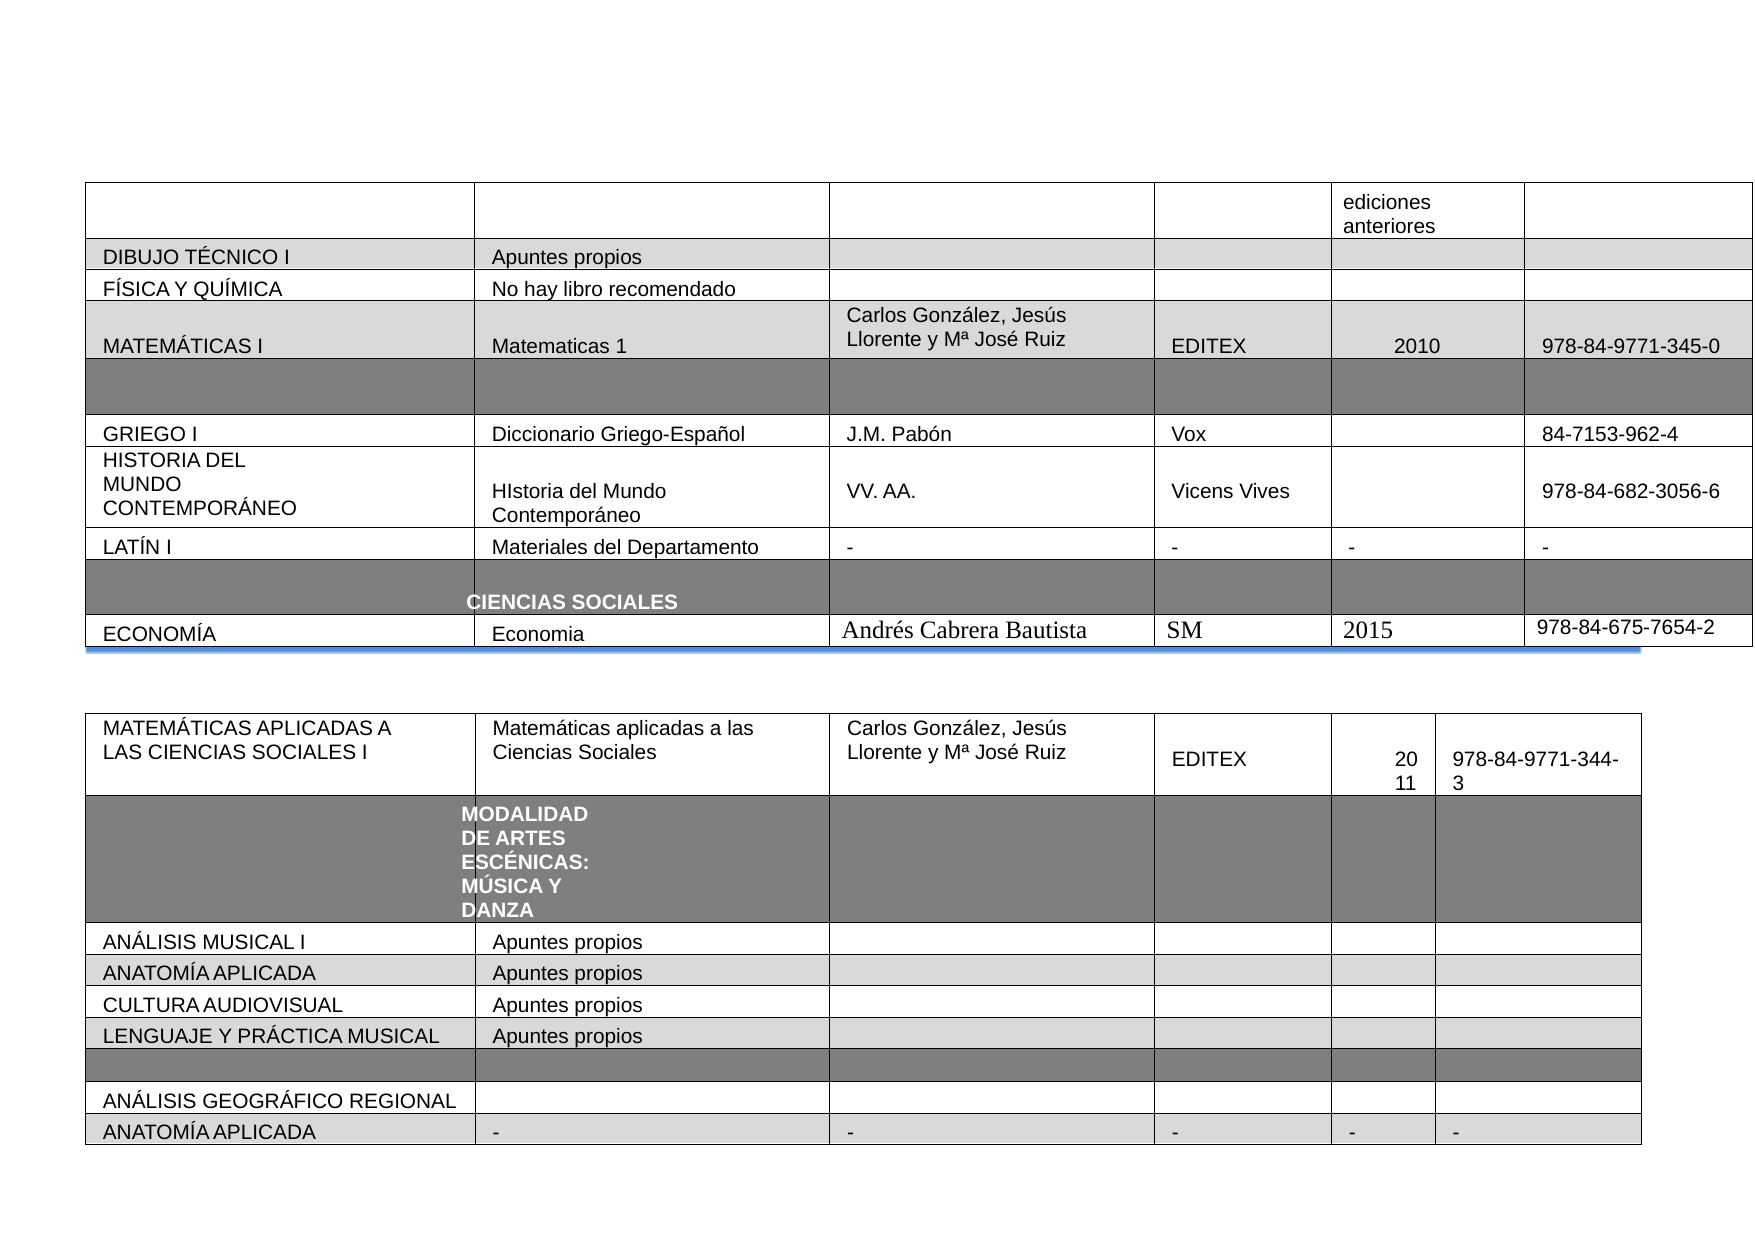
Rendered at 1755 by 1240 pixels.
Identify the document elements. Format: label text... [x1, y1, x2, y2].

table_cell 978-84-682-3056-6 [1525, 447, 1752, 527]
table_cell FÍSICA Y QUÍMICA [86, 270, 474, 300]
table_cell Matematicas 1 [475, 301, 829, 358]
table_cell [830, 986, 1154, 1017]
table_cell [830, 955, 1154, 985]
table_cell [830, 270, 1154, 300]
table_cell - [830, 1114, 1154, 1143]
table_header MATEMÁTICAS APLICADAS A LAS CIENCIAS SOCIALES I [86, 714, 475, 795]
table_cell [1436, 923, 1641, 954]
table_cell [1436, 796, 1641, 922]
table_cell [1332, 1082, 1435, 1113]
table_cell - [1332, 528, 1524, 559]
table_cell [830, 560, 1154, 614]
table_cell [476, 1082, 829, 1113]
table_cell LENGUAJE Y PRÁCTICA MUSICAL [86, 1018, 475, 1048]
table_cell Vicens Vives [1155, 447, 1331, 527]
table_cell [1155, 796, 1331, 922]
table_cell [1525, 560, 1752, 614]
table_cell SM [1155, 615, 1331, 646]
table_cell [1332, 447, 1524, 527]
table_cell ANATOMÍA APLICADA [86, 955, 475, 985]
table_cell [1155, 239, 1331, 268]
table_header 2011 [1332, 714, 1435, 795]
table_cell Apuntes propios [475, 239, 829, 268]
table_cell [1436, 1018, 1641, 1048]
table_cell [1155, 560, 1331, 614]
table_cell [1155, 986, 1331, 1017]
table_cell 2010 [1332, 301, 1524, 358]
table_cell [1525, 270, 1752, 300]
table_cell [1332, 1018, 1435, 1048]
table_cell [830, 796, 1154, 922]
table_header EDITEX [1155, 714, 1331, 795]
table_cell 84-7153-962-4 [1525, 415, 1752, 446]
table_cell [830, 923, 1154, 954]
table_cell Diccionario Griego-Español [475, 415, 829, 446]
table_cell [475, 560, 829, 614]
table_cell [830, 183, 1154, 238]
table_cell HISTORIA DEL MUNDO CONTEMPORÁNEO [86, 447, 474, 527]
table_cell ediciones anteriores [1332, 183, 1524, 238]
table_cell [1155, 955, 1331, 985]
table_cell ANÁLISIS MUSICAL I [86, 923, 475, 954]
table_header 978-84-9771-344-3 [1436, 714, 1641, 795]
table_cell [1332, 239, 1524, 268]
table_cell Andrés Cabrera Bautista [830, 615, 1154, 646]
table_cell [476, 796, 829, 922]
table_cell [1332, 560, 1524, 614]
table_cell - [1155, 1114, 1331, 1143]
table_cell 2015 [1332, 615, 1524, 646]
table_cell [1332, 270, 1524, 300]
table_cell Vox [1155, 415, 1331, 446]
table_cell MODALIDAD DE CIENCIAS SOCIALES [86, 560, 474, 614]
table_cell 978-84-9771-345-0 [1525, 301, 1752, 358]
table_header Matemáticas aplicadas a las Ciencias Sociales [476, 714, 829, 795]
table_cell - [1155, 528, 1331, 559]
table_cell [830, 239, 1154, 268]
table_cell [476, 860, 485, 867]
table_cell [1332, 986, 1435, 1017]
table_cell [475, 183, 829, 238]
table_cell [1436, 1082, 1641, 1113]
table_cell [1332, 796, 1435, 922]
table_cell GRIEGO I [86, 415, 474, 446]
table_cell Apuntes propios [476, 923, 829, 954]
table_cell [1155, 270, 1331, 300]
table_cell [1332, 955, 1435, 985]
table_cell EDITEX [1155, 301, 1331, 358]
table_cell [1155, 923, 1331, 954]
table_cell ECONOMÍA [86, 615, 474, 646]
table_cell - [1525, 528, 1752, 559]
table_cell Materiales del Departamento [475, 528, 829, 559]
table_cell MODALIDAD DE HUMANIDADES [86, 359, 474, 414]
table_cell J.M. Pabón [830, 415, 1154, 446]
table_cell Apuntes propios [476, 986, 829, 1017]
table_cell [830, 1049, 1154, 1081]
table_cell CULTURA AUDIOVISUAL [86, 986, 475, 1017]
table_cell No hay libro recomendado [475, 270, 829, 300]
table_cell [86, 183, 474, 238]
table_cell [1332, 923, 1435, 954]
table_cell - [476, 1114, 829, 1143]
table_cell [1332, 359, 1524, 414]
table_cell ANATOMÍA APLICADA [86, 1114, 475, 1143]
table_cell DIBUJO TÉCNICO I [86, 239, 474, 268]
table_cell [1332, 415, 1524, 446]
table_cell - [1436, 1114, 1641, 1143]
table_cell [1525, 359, 1752, 414]
table_cell [1525, 239, 1752, 268]
table_cell 978-84-675-7654-2 [1525, 615, 1752, 646]
table_cell OPTATIVAS [86, 1049, 475, 1081]
table_cell LATÍN I [86, 528, 474, 559]
table_cell [830, 359, 1154, 414]
table_cell [1155, 1082, 1331, 1113]
table_cell Economia [475, 615, 829, 646]
table_cell [1155, 359, 1331, 414]
table_cell [475, 359, 829, 414]
table_cell - [1332, 1114, 1435, 1143]
table_cell [830, 1082, 1154, 1113]
table_cell MODALIDAD DE ARTES ESCÉNICAS: MÚSICA Y DANZA [86, 796, 475, 922]
table_cell [476, 1049, 829, 1081]
table_cell HIstoria del Mundo Contemporáneo [475, 447, 829, 527]
table_cell Apuntes propios [476, 1018, 829, 1048]
table_cell [830, 1018, 1154, 1048]
table_cell VV. AA. [830, 447, 1154, 527]
table_cell Carlos González, Jesús Llorente y Mª José Ruiz [830, 301, 1154, 358]
table_header Carlos González, Jesús Llorente y Mª José Ruiz [830, 714, 1154, 795]
table_cell [1525, 183, 1752, 238]
table_cell [1155, 1018, 1331, 1048]
table_cell [1332, 1049, 1435, 1081]
table_cell Apuntes propios [476, 955, 829, 985]
table_cell [1155, 183, 1331, 238]
table_cell [1436, 955, 1641, 985]
table_cell [1155, 1049, 1331, 1081]
table_cell - [830, 528, 1154, 559]
table_cell MATEMÁTICAS I [86, 301, 474, 358]
table_cell ANÁLISIS GEOGRÁFICO REGIONAL [86, 1082, 475, 1113]
table_cell [1436, 986, 1641, 1017]
table_cell [1436, 1049, 1641, 1081]
